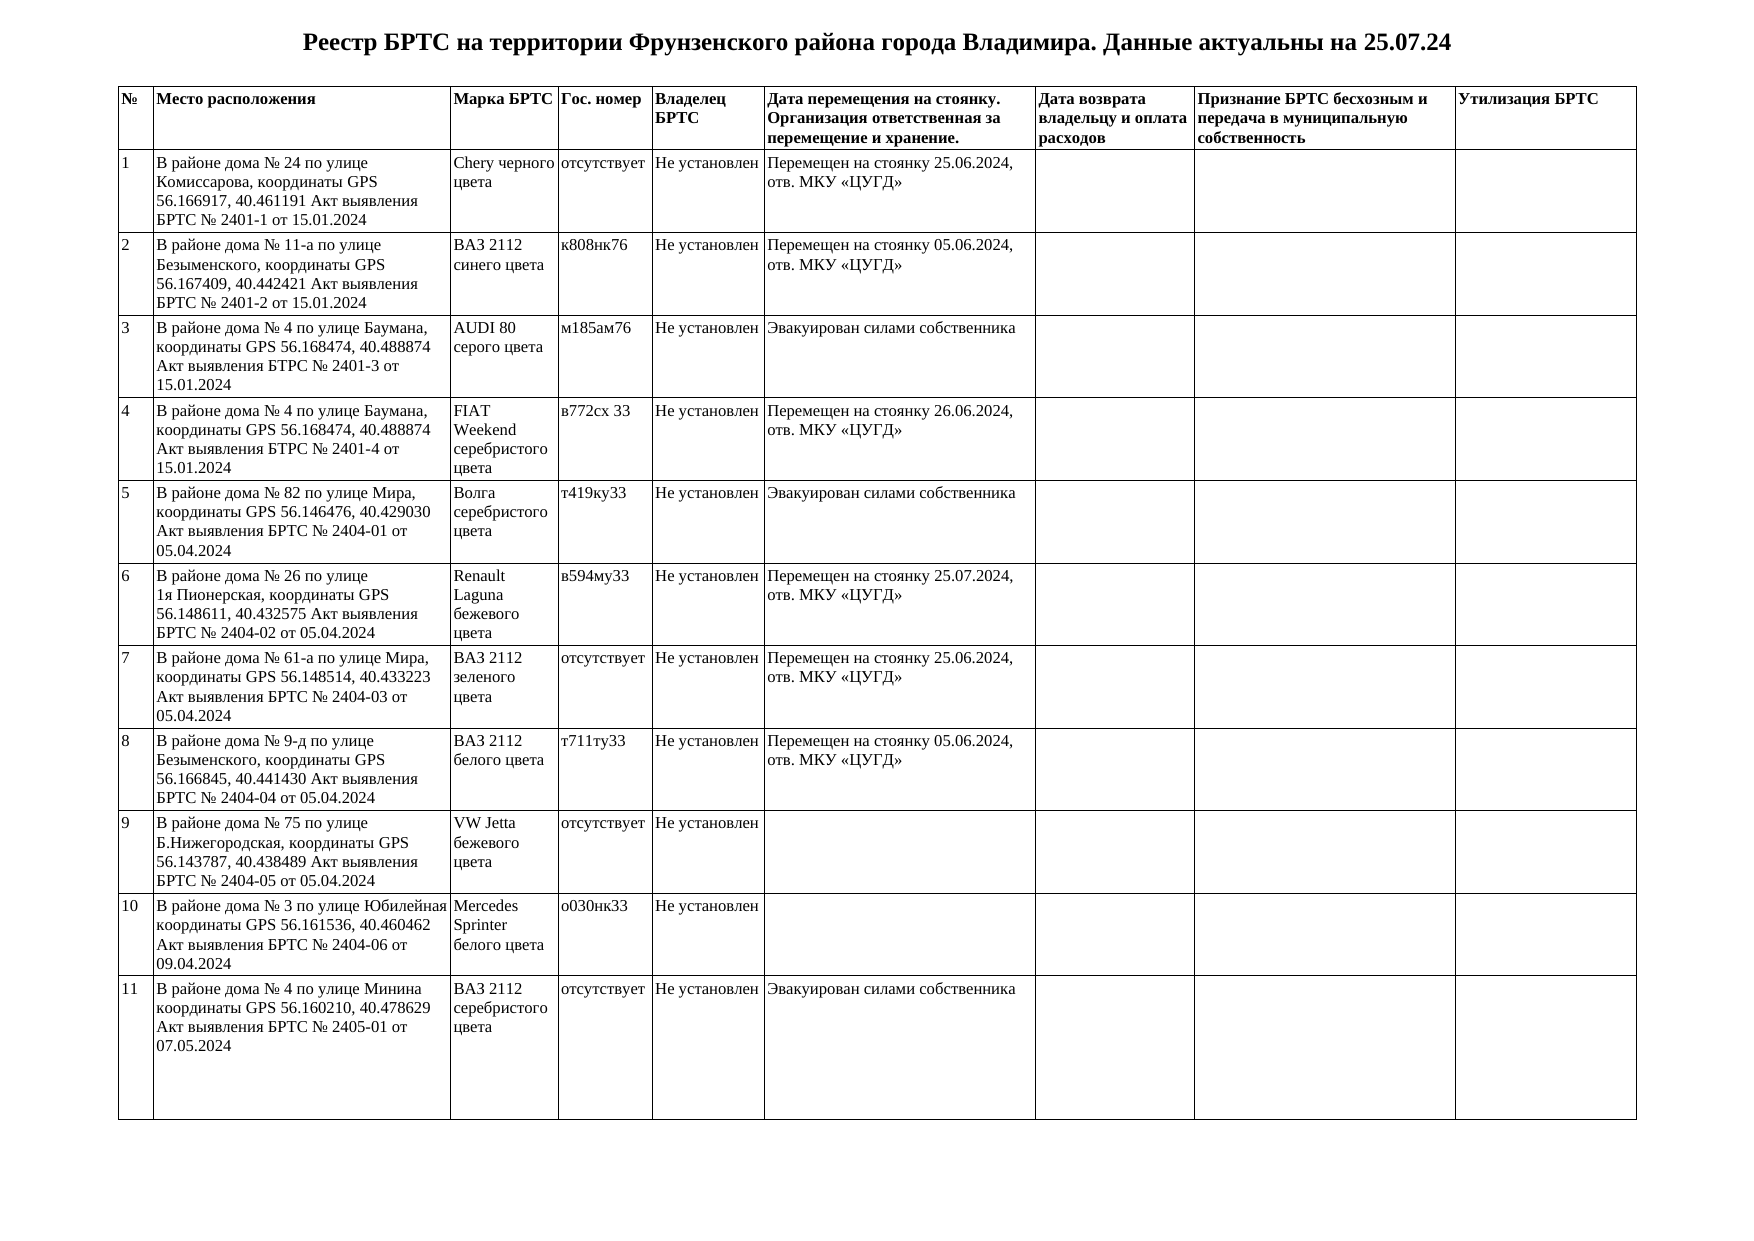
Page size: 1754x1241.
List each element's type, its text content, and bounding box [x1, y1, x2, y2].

table_cell [1456, 398, 1636, 480]
table_cell [1456, 316, 1636, 397]
table_cell [1195, 150, 1455, 232]
table_cell Не установлен [653, 233, 764, 315]
table_cell В районе дома № 75 по улице Б.Нижегородская, координаты GPS 56.143787, 40.438489 Акт выявления БРТС № 2404-05 от 05.04.2024 [154, 811, 450, 893]
table_cell [1195, 811, 1455, 893]
table_cell 3 [119, 316, 153, 397]
table_cell Не установлен [653, 894, 764, 975]
table_cell Не установлен [653, 729, 764, 810]
table_cell Не установлен [653, 564, 764, 645]
table_cell 10 [119, 894, 153, 975]
table_cell FIAT Weekend серебристого цвета [451, 398, 558, 480]
table_cell т419ку33 [559, 481, 652, 563]
table_cell [1456, 894, 1636, 975]
table_cell Эвакуирован силами собственника [765, 316, 1035, 397]
table_cell [1195, 316, 1455, 397]
table_cell в772сх 33 [559, 398, 652, 480]
table_cell [1456, 233, 1636, 315]
table_cell [1456, 811, 1636, 893]
table_cell ВАЗ 2112 зеленого цвета [451, 646, 558, 728]
table_cell отсутствует [559, 150, 652, 232]
table_cell 2 [119, 233, 153, 315]
table_cell 1 [119, 150, 153, 232]
table_cell VW Jetta бежевого цвета [451, 811, 558, 893]
table_cell [1036, 811, 1194, 893]
table_cell [1036, 894, 1194, 975]
table_cell В районе дома № 9-д по улице Безыменского, координаты GPS 56.166845, 40.441430 Акт выявления БРТС № 2404-04 от 05.04.2024 [154, 729, 450, 810]
table_cell Эвакуирован силами собственника [765, 481, 1035, 563]
table_cell [1456, 481, 1636, 563]
table_cell [1195, 481, 1455, 563]
table_cell [765, 811, 1035, 893]
table_cell [1456, 976, 1636, 1119]
table_cell ВАЗ 2112 серебристого цвета [451, 976, 558, 1119]
table_header Марка БРТС [451, 87, 558, 149]
table_cell [1195, 894, 1455, 975]
table_cell [1456, 150, 1636, 232]
table_cell AUDI 80 серого цвета [451, 316, 558, 397]
table_cell [765, 894, 1035, 975]
table_cell [1195, 729, 1455, 810]
table_cell Не установлен [653, 811, 764, 893]
table_cell [1456, 646, 1636, 728]
table_cell отсутствует [559, 811, 652, 893]
table_cell 9 [119, 811, 153, 893]
table_cell В районе дома № 24 по улице Комиссарова, координаты GPS 56.166917, 40.461191 Акт выявления БРТС № 2401-1 от 15.01.2024 [154, 150, 450, 232]
table_cell т711ту33 [559, 729, 652, 810]
table_cell [1195, 646, 1455, 728]
table_cell [1036, 233, 1194, 315]
table_cell В районе дома № 61-а по улице Мира, координаты GPS 56.148514, 40.433223 Акт выявления БРТС № 2404-03 от 05.04.2024 [154, 646, 450, 728]
table_header Дата возврата владельцу и оплата расходов [1036, 87, 1194, 149]
table_cell [1456, 729, 1636, 810]
table_cell 6 [119, 564, 153, 645]
table_cell Перемещен на стоянку 26.06.2024, отв. МКУ «ЦУГД» [765, 398, 1035, 480]
table_cell Перемещен на стоянку 25.06.2024, отв. МКУ «ЦУГД» [765, 646, 1035, 728]
table_cell [1036, 646, 1194, 728]
table_cell Не установлен [653, 976, 764, 1119]
table_cell [1036, 481, 1194, 563]
table_cell [1036, 564, 1194, 645]
table_cell Не установлен [653, 150, 764, 232]
table_cell [1195, 564, 1455, 645]
table_cell Перемещен на стоянку 25.06.2024, отв. МКУ «ЦУГД» [765, 150, 1035, 232]
table_cell [1036, 150, 1194, 232]
table_cell [1195, 398, 1455, 480]
table_cell ВАЗ 2112 белого цвета [451, 729, 558, 810]
table_header Владелец БРТС [653, 87, 764, 149]
table_cell [1036, 398, 1194, 480]
table_cell Не установлен [653, 646, 764, 728]
table_cell отсутствует [559, 646, 652, 728]
table_cell [1456, 564, 1636, 645]
table_header Признание БРТС бесхозным и передача в муниципальную собственность [1195, 87, 1455, 149]
table_cell к808нк76 [559, 233, 652, 315]
table_cell ВАЗ 2112 синего цвета [451, 233, 558, 315]
table_header Дата перемещения на стоянку. Организация ответственная за перемещение и хранение. [765, 87, 1035, 149]
table_cell В районе дома № 4 по улице Минина координаты GPS 56.160210, 40.478629 Акт выявления БРТС № 2405-01 от 07.05.2024 [154, 976, 450, 1119]
table_cell 4 [119, 398, 153, 480]
table_header Место расположения [154, 87, 450, 149]
table_header № [119, 87, 153, 149]
table_cell 7 [119, 646, 153, 728]
table_cell Mercedes Sprinter белого цвета [451, 894, 558, 975]
table_cell Перемещен на стоянку 05.06.2024, отв. МКУ «ЦУГД» [765, 729, 1035, 810]
table_header Утилизация БРТС [1456, 87, 1636, 149]
table_cell [1195, 233, 1455, 315]
table_cell Не установлен [653, 316, 764, 397]
table_cell Эвакуирован силами собственника [765, 976, 1035, 1119]
table_cell [1036, 729, 1194, 810]
table_cell [1036, 316, 1194, 397]
table_cell В районе дома № 4 по улице Баумана, координаты GPS 56.168474, 40.488874 Акт выявления БТРС № 2401-3 от 15.01.2024 [154, 316, 450, 397]
table_cell отсутствует [559, 976, 652, 1119]
table_cell 8 [119, 729, 153, 810]
table_cell о030нк33 [559, 894, 652, 975]
table_cell в594му33 [559, 564, 652, 645]
table_cell В районе дома № 4 по улице Баумана, координаты GPS 56.168474, 40.488874 Акт выявления БТРС № 2401-4 от 15.01.2024 [154, 398, 450, 480]
table_cell Перемещен на стоянку 25.07.2024, отв. МКУ «ЦУГД» [765, 564, 1035, 645]
table_header Гос. номер [559, 87, 652, 149]
table_cell Не установлен [653, 398, 764, 480]
table_cell Волга серебристого цвета [451, 481, 558, 563]
table_cell В районе дома № 3 по улице Юбилейная координаты GPS 56.161536, 40.460462 Акт выявления БРТС № 2404-06 от 09.04.2024 [154, 894, 450, 975]
table_cell Не установлен [653, 481, 764, 563]
table_cell м185ам76 [559, 316, 652, 397]
table_cell В районе дома № 82 по улице Мира, координаты GPS 56.146476, 40.429030 Акт выявления БРТС № 2404-01 от 05.04.2024 [154, 481, 450, 563]
table_cell В районе дома № 11-а по улице Безыменского, координаты GPS 56.167409, 40.442421 Акт выявления БРТС № 2401-2 от 15.01.2024 [154, 233, 450, 315]
table_cell [1036, 976, 1194, 1119]
table_cell Renault Laguna бежевого цвета [451, 564, 558, 645]
table_cell Перемещен на стоянку 05.06.2024, отв. МКУ «ЦУГД» [765, 233, 1035, 315]
table_cell 5 [119, 481, 153, 563]
table_cell [1195, 976, 1455, 1119]
table_cell 11 [119, 976, 153, 1119]
table_cell Chery черного цвета [451, 150, 558, 232]
table_cell В районе дома № 26 по улице 1я Пионерская, координаты GPS 56.148611, 40.432575 Акт выявления БРТС № 2404-02 от 05.04.2024 [154, 564, 450, 645]
